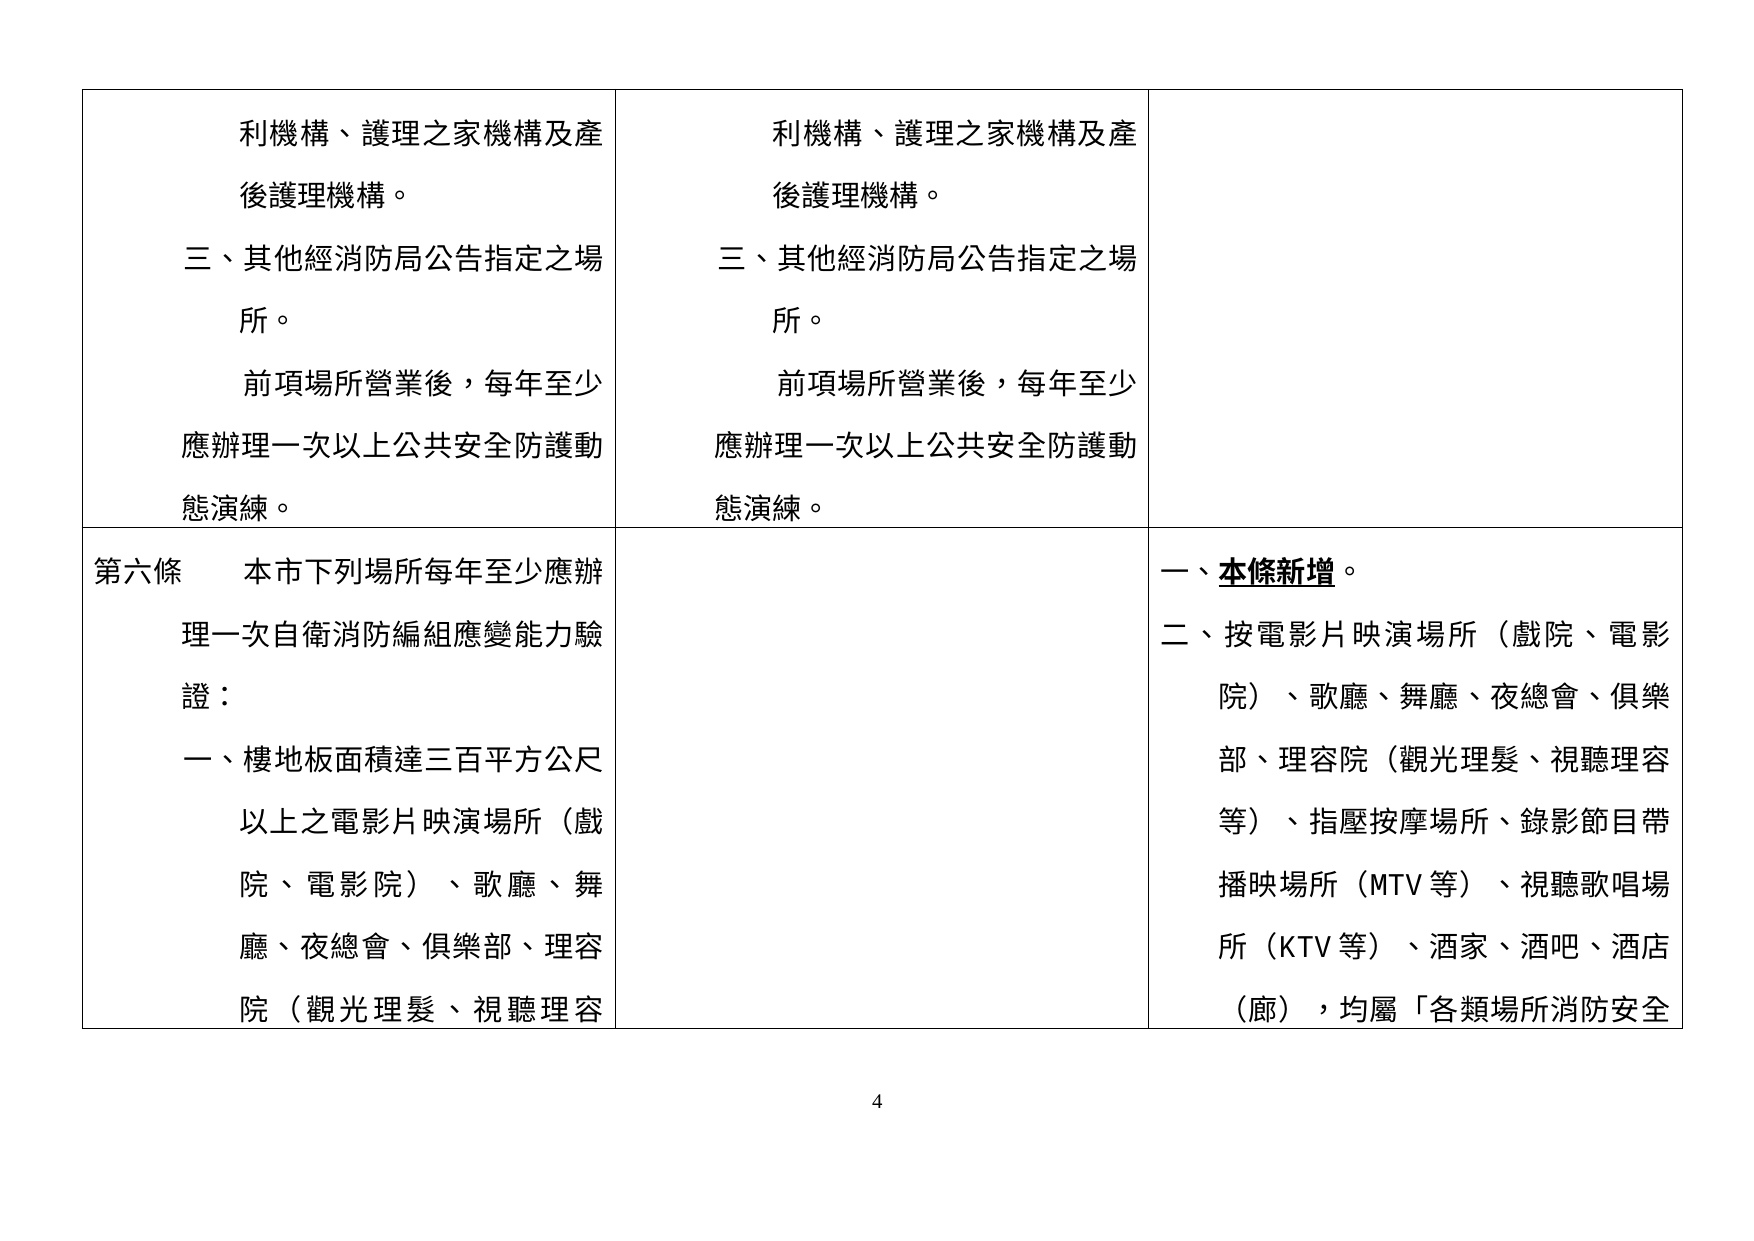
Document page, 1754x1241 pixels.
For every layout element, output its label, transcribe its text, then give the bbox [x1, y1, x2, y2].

table_cell [1149, 90, 1682, 527]
table_cell 一、本條新增。 二、按電影片映演場所（戲院、電影院）、歌廳、舞廳、夜總會、俱樂部、理容院（觀光理髮、視聽理容等）、指壓按摩場所、錄影節目帶播映場所（MTV等）、視聽歌唱場所（KTV等）、酒家、酒吧、酒店（廊），均屬「各類場所消防安全 [1149, 528, 1682, 1028]
table_cell 利機構、護理之家機構及產後護理機構。 三、其他經消防局公告指定之場所。 前項場所營業後，每年至少應辦理一次以上公共安全防護動態演練。 [83, 90, 615, 527]
table_cell 利機構、護理之家機構及產後護理機構。 三、其他經消防局公告指定之場所。 前項場所營業後，每年至少應辦理一次以上公共安全防護動態演練。 [616, 90, 1148, 527]
table_cell [616, 528, 1148, 1028]
table_cell 第六條 本市下列場所每年至少應辦理一次自衛消防編組應變能力驗證： 一、樓地板面積達三百平方公尺以上之電影片映演場所（戲院、電影院）、歌廳、舞廳、夜總會、俱樂部、理容院（觀光理髮、視聽理容 [83, 528, 615, 1028]
